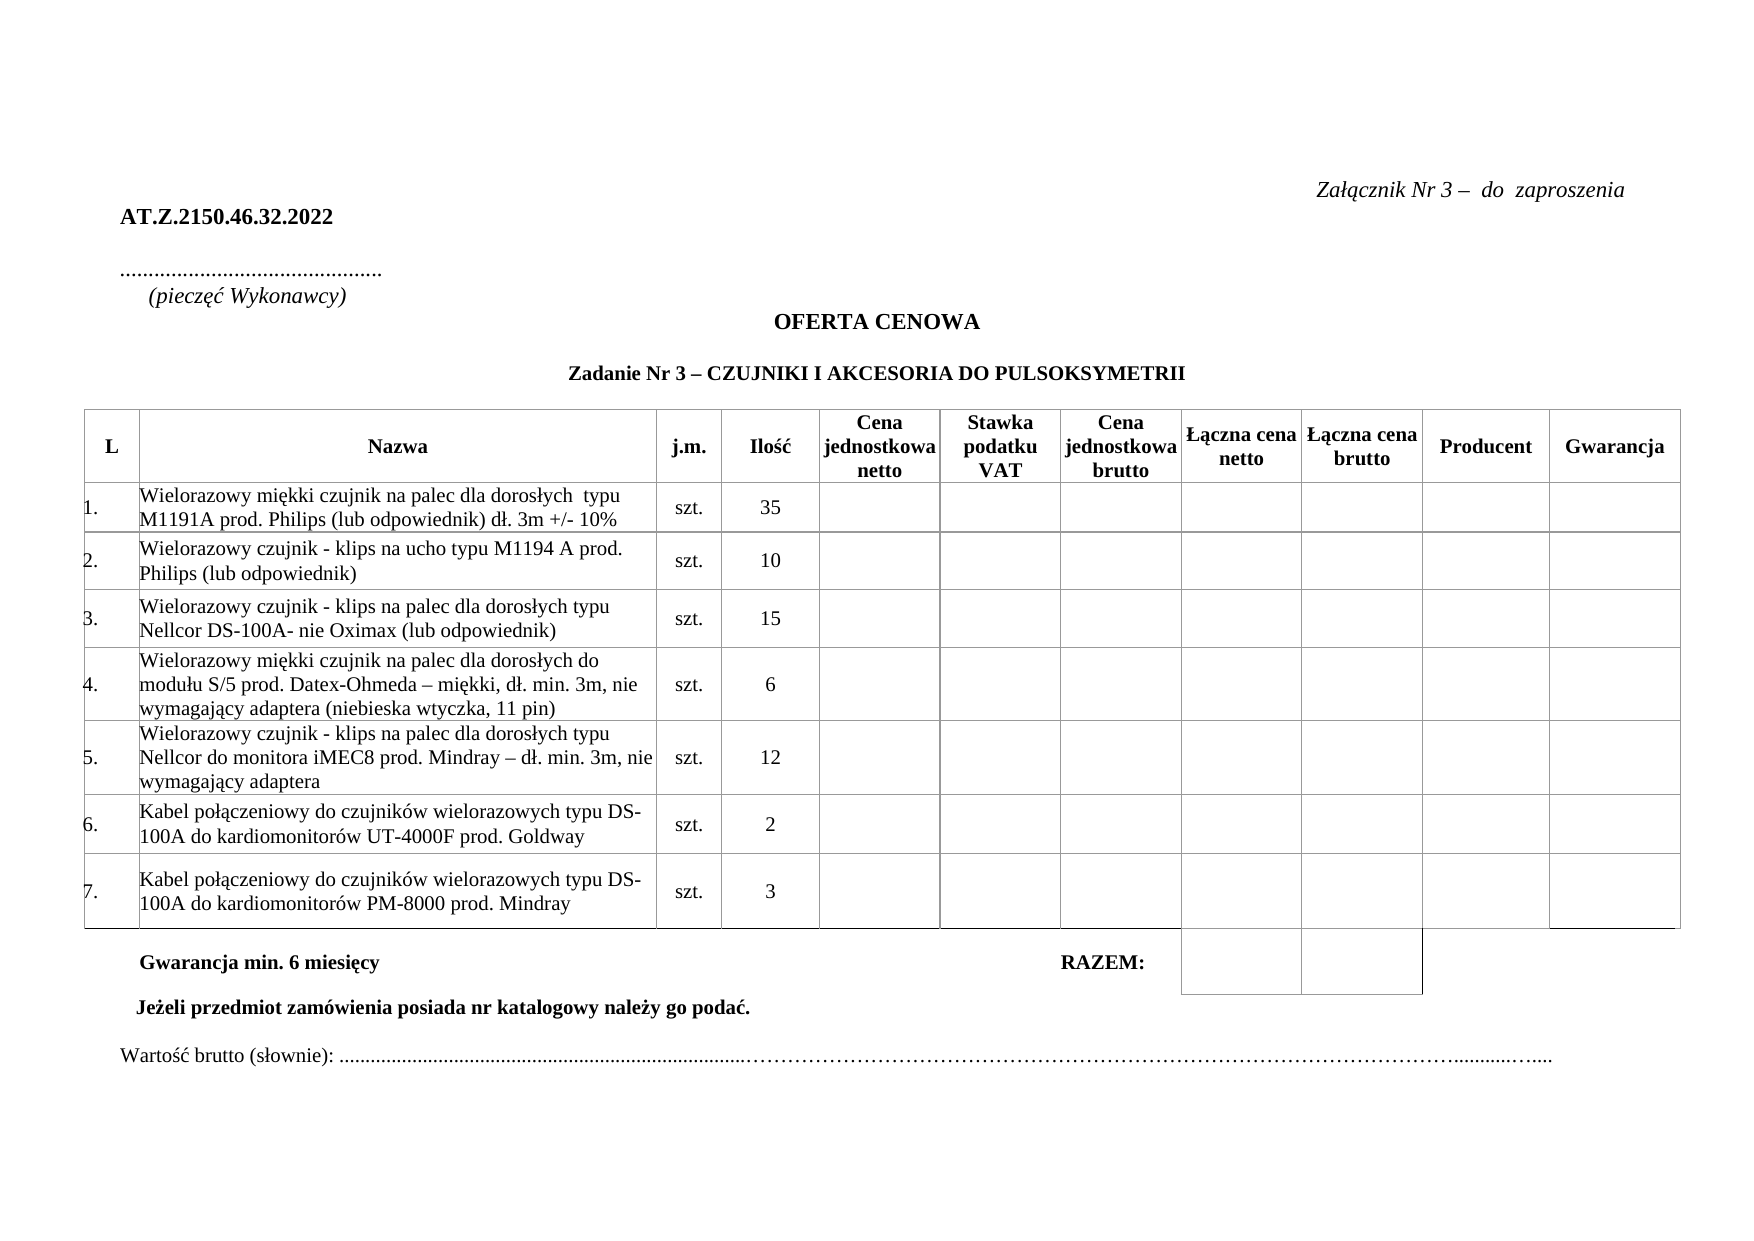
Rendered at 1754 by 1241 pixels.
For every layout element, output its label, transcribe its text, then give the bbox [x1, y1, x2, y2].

text (pieczęć Wykonawcy) [120, 282, 1634, 308]
table_cell szt. [657, 795, 721, 853]
table_header Łączna cena brutto [1302, 410, 1422, 482]
table_cell [1423, 721, 1549, 793]
table_cell [1423, 590, 1549, 647]
table_cell [1061, 533, 1181, 588]
table_cell [85, 648, 139, 720]
table_cell [1549, 929, 1675, 994]
table_cell [85, 533, 139, 588]
table_cell [1544, 929, 1549, 994]
table_header L [85, 410, 139, 482]
table_cell 6 [722, 648, 819, 720]
table_cell [1182, 854, 1301, 928]
table_cell [1302, 483, 1422, 531]
table_cell [1182, 795, 1301, 853]
table_cell szt. [657, 483, 721, 531]
table_cell Kabel połączeniowy do czujników wielorazowych typu DS-100A do kardiomonitorów PM-8000 prod. Mindray [140, 854, 656, 928]
table_cell [1550, 795, 1680, 853]
table_cell [1182, 929, 1301, 994]
table_cell [1061, 590, 1181, 647]
table_cell [941, 854, 1060, 928]
table_cell [820, 854, 939, 928]
table_cell [1061, 483, 1181, 531]
table_cell Wielorazowy miękki czujnik na palec dla dorosłych typu M1191A prod. Philips (lub odpowiednik) dł. 3m +/- 10% [140, 483, 656, 531]
table_cell [1423, 533, 1549, 588]
table_cell [941, 721, 1060, 793]
table_cell [1061, 854, 1181, 928]
table_header Ilość [722, 410, 819, 482]
table_cell [1302, 590, 1422, 647]
table_cell [1061, 648, 1181, 720]
table_cell [941, 590, 1060, 647]
table_cell [820, 483, 939, 531]
table_header Gwarancja [1550, 410, 1680, 482]
table_header Stawka podatku VAT [941, 410, 1060, 482]
table_cell 35 [722, 483, 819, 531]
table_cell [656, 929, 722, 994]
table_cell szt. [657, 721, 721, 793]
table_cell Gwarancja min. 6 miesięcy [139, 929, 656, 994]
table_cell [1423, 929, 1544, 994]
table_cell [941, 648, 1060, 720]
table_cell [1423, 648, 1549, 720]
table_cell Wielorazowy miękki czujnik na palec dla dorosłych do modułu S/5 prod. Datex-Ohmeda – miękki, dł. min. 3m, nie wymagający adaptera (niebieska wtyczka, 11 pin) [140, 648, 656, 720]
table_cell [820, 590, 939, 647]
table_cell 12 [722, 721, 819, 793]
table_cell [1302, 533, 1422, 588]
table_cell [85, 483, 139, 531]
table_cell [1302, 648, 1422, 720]
table_cell [1302, 854, 1422, 928]
table_cell [1550, 854, 1680, 928]
table_cell [820, 721, 939, 793]
table_cell [1182, 721, 1301, 793]
table_cell [85, 590, 139, 647]
subtitle Zadanie Nr 3 – CZUJNIKI I AKCESORIA DO PULSOKSYMETRII [120, 361, 1634, 385]
table_cell [1550, 533, 1680, 588]
table_cell szt. [657, 533, 721, 588]
table_cell Wielorazowy czujnik - klips na palec dla dorosłych typu Nellcor DS-100A- nie Oximax (lub odpowiednik) [140, 590, 656, 647]
table_cell [941, 483, 1060, 531]
table_cell 2 [722, 795, 819, 853]
table_cell [722, 929, 819, 994]
table_header Łączna cena netto [1182, 410, 1301, 482]
table_cell [819, 929, 940, 994]
table_cell [1550, 721, 1680, 793]
text AT.Z.2150.46.32.2022 [120, 203, 1634, 229]
text Jeżeli przedmiot zamówienia posiada nr katalogowy należy go podać. [120, 995, 1634, 1019]
table_header Nazwa [140, 410, 656, 482]
table_cell Wielorazowy czujnik - klips na palec dla dorosłych typu Nellcor do monitora iMEC8 prod. Mindray – dł. min. 3m, nie wymagający adaptera [140, 721, 656, 793]
text Załącznik Nr 3 – do zaproszenia [120, 176, 1634, 203]
table_header Producent [1423, 410, 1549, 482]
table_cell [1423, 854, 1549, 928]
table_cell Wielorazowy czujnik - klips na ucho typu M1194 A prod. Philips (lub odpowiednik) [140, 533, 656, 588]
text .............................................. [120, 256, 1634, 282]
table_cell [1182, 483, 1301, 531]
table_cell [820, 795, 939, 853]
table_cell [1423, 795, 1549, 853]
text OFERTA CENOWA [120, 308, 1634, 334]
table_cell [1302, 929, 1422, 994]
table_cell [85, 721, 139, 793]
text [120, 1067, 1634, 1093]
table_cell szt. [657, 648, 721, 720]
table_cell szt. [657, 590, 721, 647]
table_cell [1675, 929, 1680, 994]
table_cell szt. [657, 854, 721, 928]
table_cell [1550, 648, 1680, 720]
table_cell RAZEM: [1061, 929, 1181, 994]
table_cell [940, 929, 1061, 994]
table_cell [1182, 590, 1301, 647]
table_cell [1302, 795, 1422, 853]
table_cell [85, 795, 139, 853]
table_cell [941, 533, 1060, 588]
table_cell [820, 533, 939, 588]
table_cell 3 [722, 854, 819, 928]
table_cell [1550, 483, 1680, 531]
table_cell [1182, 533, 1301, 588]
table_header Cena jednostkowa netto [820, 410, 939, 482]
table_cell [941, 795, 1060, 853]
table_cell [1302, 721, 1422, 793]
table_cell [1061, 795, 1181, 853]
table_cell 10 [722, 533, 819, 588]
table_cell [1061, 721, 1181, 793]
table_cell [820, 648, 939, 720]
table_cell Kabel połączeniowy do czujników wielorazowych typu DS-100A do kardiomonitorów UT-4000F prod. Goldway [140, 795, 656, 853]
table_cell [1550, 590, 1680, 647]
table_header j.m. [657, 410, 721, 482]
table_cell [1423, 483, 1549, 531]
table_cell [85, 854, 139, 928]
table_cell 15 [722, 590, 819, 647]
table_header Cena jednostkowa brutto [1061, 410, 1181, 482]
text Wartość brutto (słownie): ..............................................................................…………………………………………………………………………………………...........….... [120, 1043, 1634, 1067]
table_cell [85, 929, 139, 994]
table_cell [1182, 648, 1301, 720]
